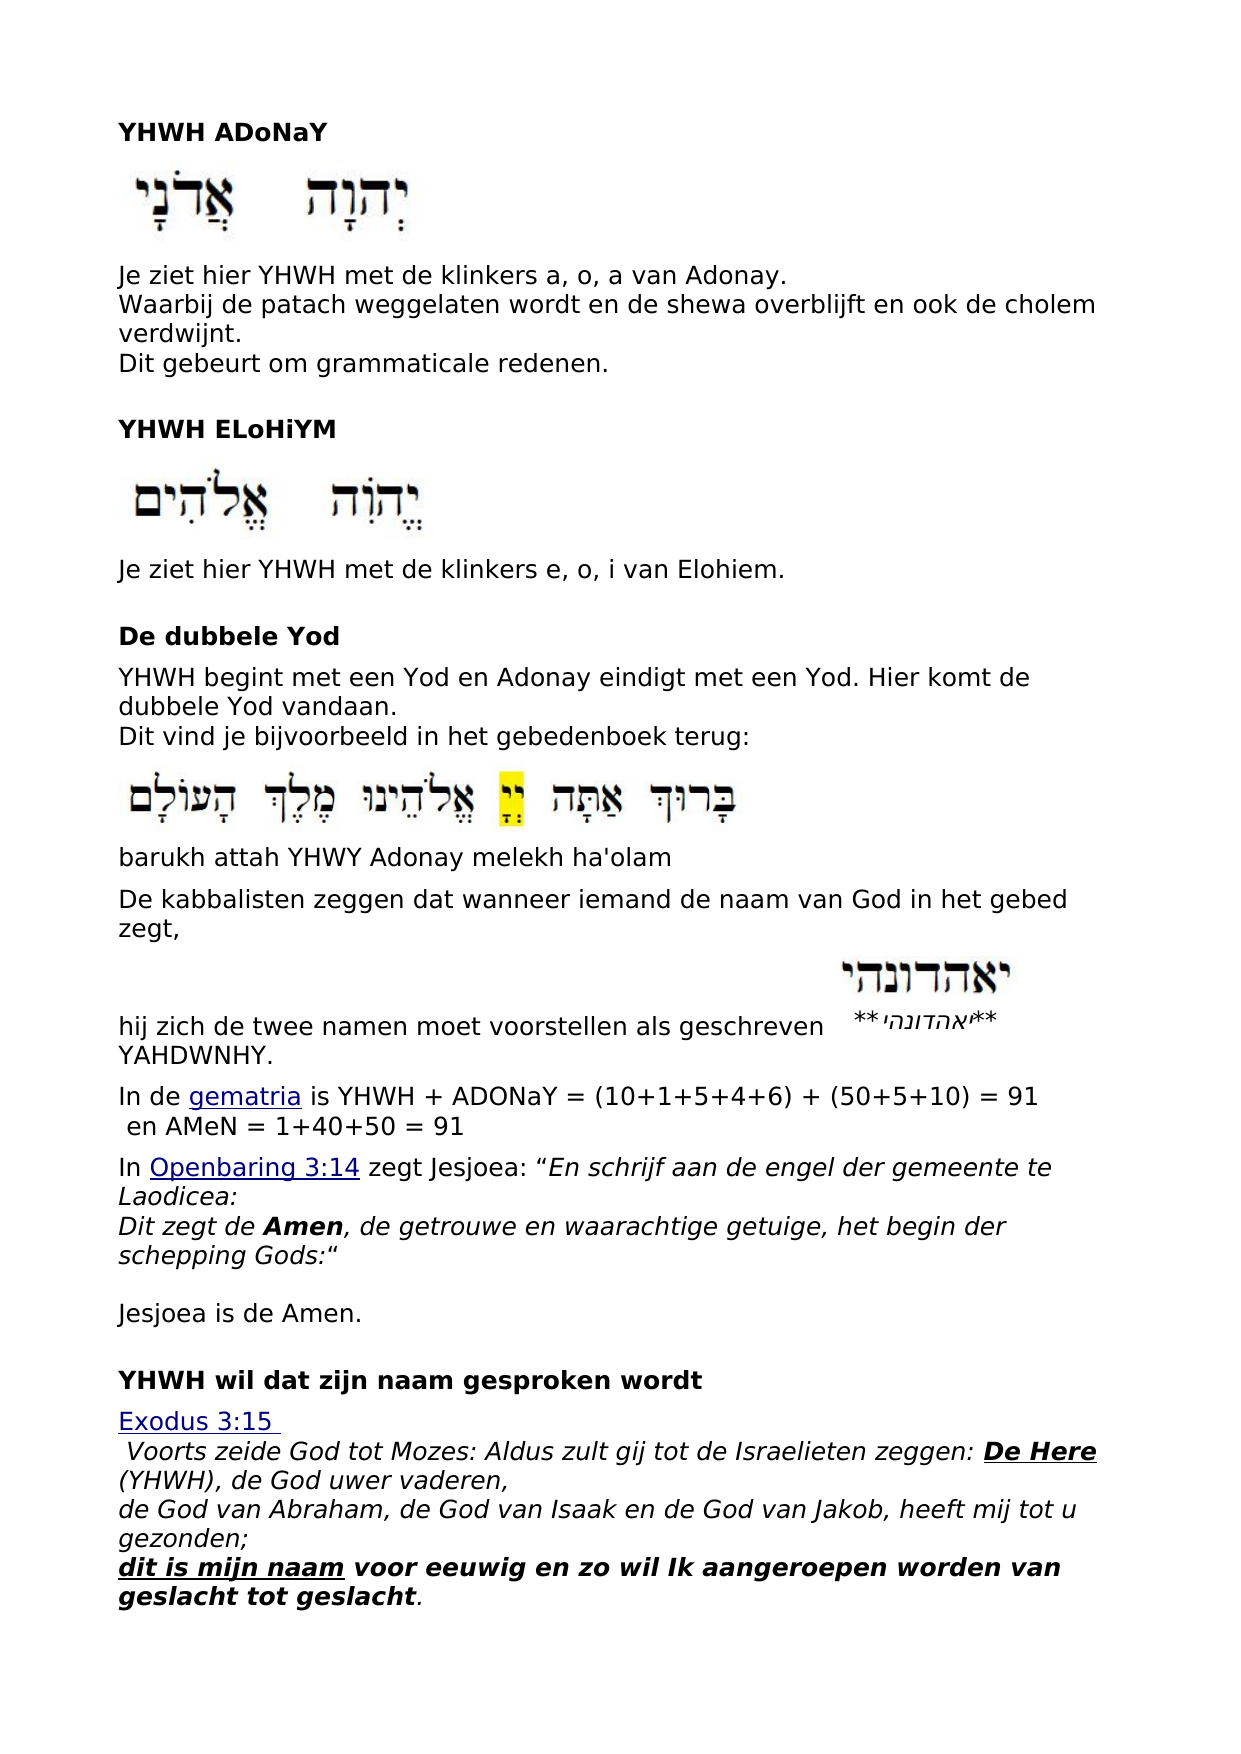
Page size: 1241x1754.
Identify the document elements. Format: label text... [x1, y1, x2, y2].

text Exodus 3:15 Voorts zeide God tot Mozes: Aldus zult gij tot de Israelieten zeggen: De Here (YHWH), de God uwer vaderen, de God van Abraham, de God van Isaak en de God van Jakob, heeft mij tot u gezonden; dit is mijn naam voor eeuwig en zo wil Ik aangeroepen worden van geslacht tot geslacht. [118, 1408, 1122, 1612]
text **יאהדונהי** [833, 1006, 1020, 1035]
text De kabbalisten zeggen dat wanneer iemand de naam van God in het gebed zegt, hij zich de twee namen moet voorstellen als geschreven YAHDWNHY. [118, 885, 1122, 1070]
picture [118, 159, 431, 249]
subtitle YHWH ELoHiYM [118, 416, 1122, 445]
subtitle De dubbele Yod [118, 622, 1122, 651]
text Je ziet hier YHWH met de klinkers e, o, i van Elohiem. [118, 555, 1122, 584]
picture [118, 457, 431, 543]
subtitle YHWH ADoNaY [118, 118, 1122, 147]
picture [118, 763, 744, 838]
text Je ziet hier YHWH met de klinkers a, o, a van Adonay. Waarbij de patach weggelaten wordt en de shewa overblijft en ook de cholem verdwijnt. Dit gebeurt om grammaticale redenen. [118, 261, 1122, 378]
text In Openbaring 3:14 zegt Jesjoea: “En schrijf aan de engel der gemeente te Laodicea: Dit zegt de Amen, de getrouwe en waarachtige getuige, het begin der schepping Gods:“ Jesjoea is de Amen. [118, 1153, 1122, 1328]
text YHWH begint met een Yod en Adonay eindigt met een Yod. Hier komt de dubbele Yod vandaan. Dit vind je bijvoorbeeld in het gebedenboek terug: [118, 663, 1122, 751]
text barukh attah YHWY Adonay melekh ha'olam [118, 763, 1122, 873]
text In de gematria is YHWH + ADONaY = (10+1+5+4+6) + (50+5+10) = 91 en AMeN = 1+40+50 = 91 [118, 1083, 1122, 1141]
picture [832, 956, 1021, 1006]
subtitle YHWH wil dat zijn naam gesproken wordt [118, 1366, 1122, 1395]
